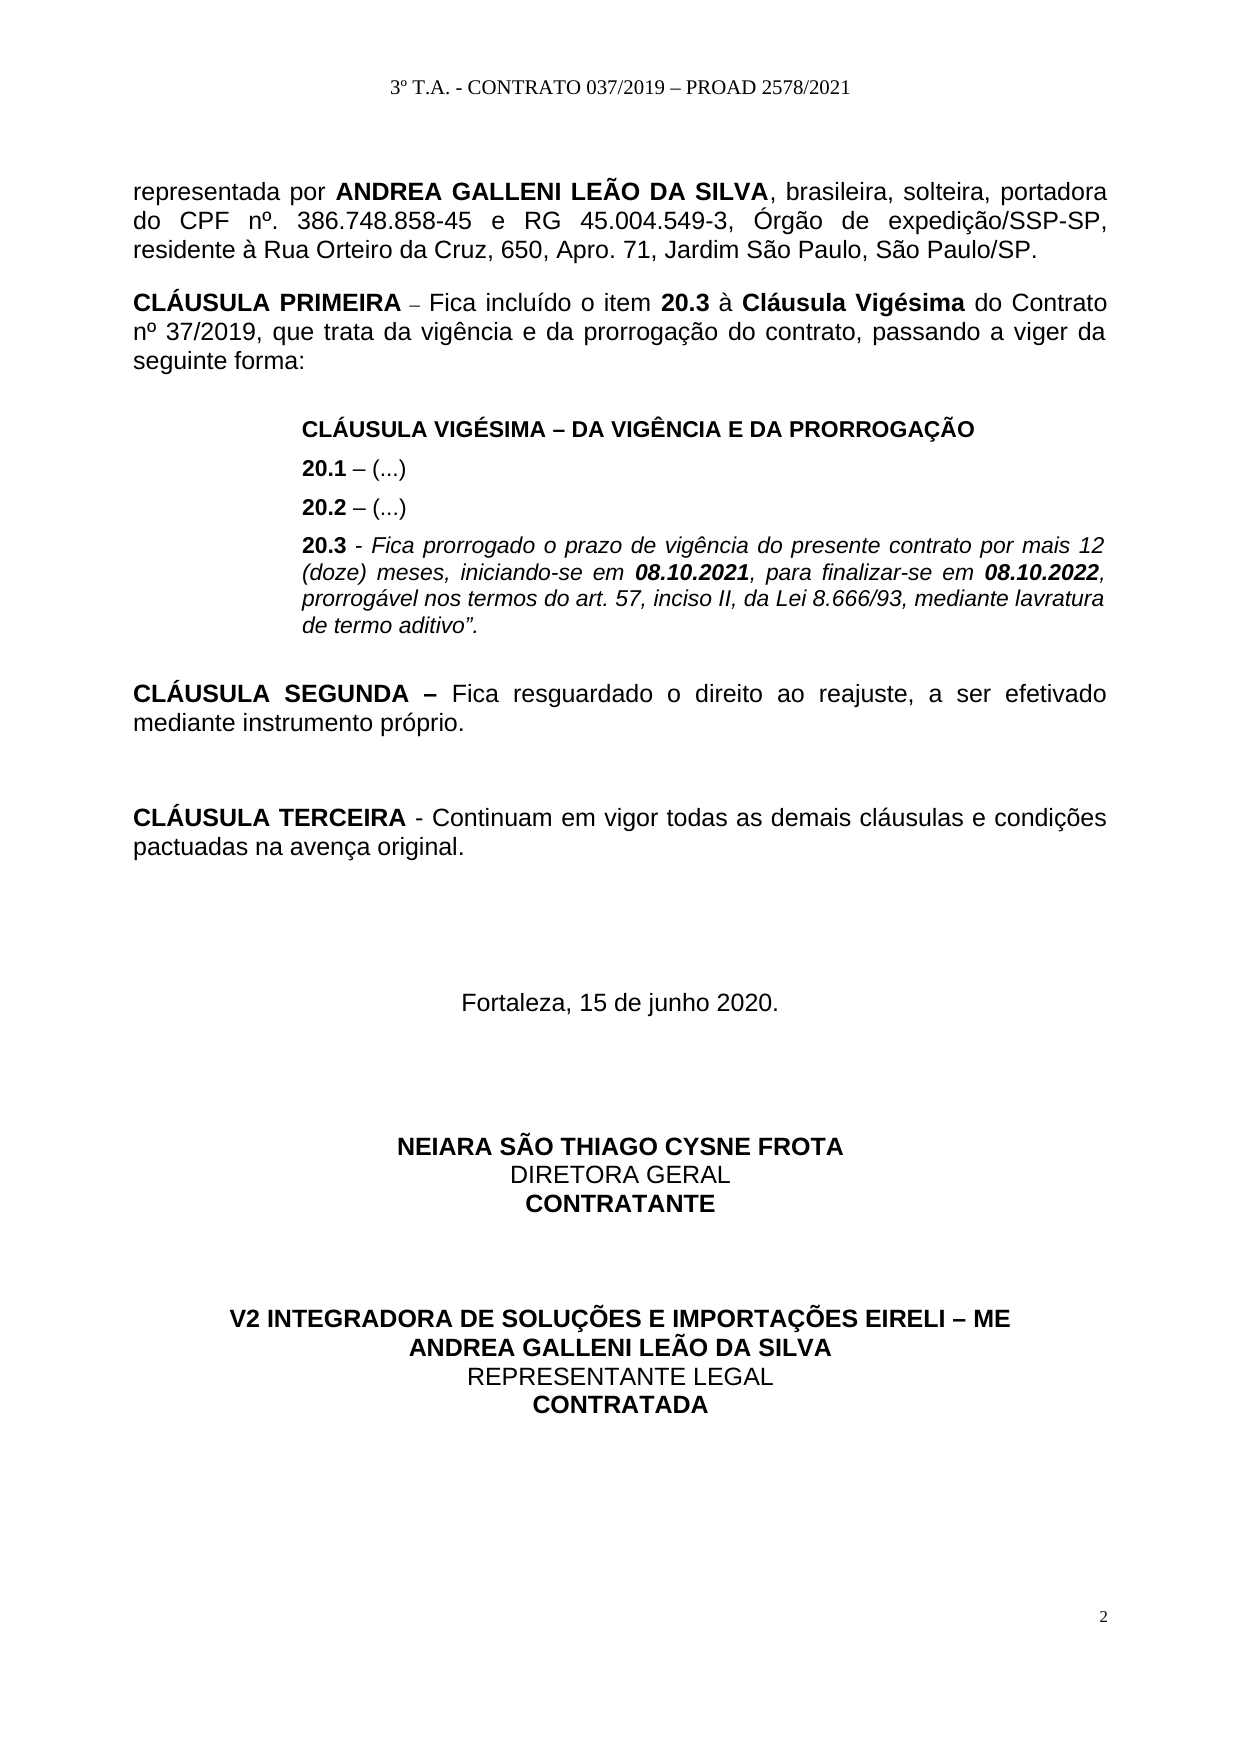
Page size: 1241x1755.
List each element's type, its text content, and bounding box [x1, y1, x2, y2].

text NEIARA SÃO THIAGO CYSNE FROTA [133, 1132, 1108, 1160]
text CLÁUSULA TERCEIRA - Continuam em vigor todas as demais cláusulas e condições pactuadas na avença original. [133, 803, 1108, 860]
text V2 INTEGRADORA DE SOLUÇÕES E IMPORTAÇÕES EIRELI – ME [133, 1304, 1108, 1333]
text CONTRATANTE [133, 1189, 1108, 1218]
text 20.1 – (...) [302, 455, 1107, 481]
text ANDREA GALLENI LEÃO DA SILVA [133, 1333, 1108, 1362]
text 20.2 – (...) [302, 494, 1107, 520]
text representada por ANDREA GALLENI LEÃO DA SILVA, brasileira, solteira, portadora do CPF nº. 386.748.858-45 e RG 45.004.549-3, Órgão de expedição/SSP-SP, residente à Rua Orteiro da Cruz, 650, Apro. 71, Jardim São Paulo, São Paulo/SP. [133, 177, 1108, 263]
text CLÁUSULA SEGUNDA – Fica resguardado o direito ao reajuste, a ser efetivado mediante instrumento próprio. [133, 679, 1108, 737]
text DIRETORA GERAL [133, 1160, 1108, 1189]
text CLÁUSULA VIGÉSIMA – DA VIGÊNCIA E DA PRORROGAÇÃO [302, 416, 1107, 442]
text 20.3 - Fica prorrogado o prazo de vigência do presente contrato por mais 12 (doze) meses, iniciando-se em 08.10.2021, para finalizar-se em 08.10.2022, prorrogável nos termos do art. 57, inciso II, da Lei 8.666/93, mediante lavratura de termo aditivo”. [302, 532, 1107, 638]
text REPRESENTANTE LEGAL [133, 1362, 1108, 1390]
subtitle Fortaleza, 15 de junho 2020. [133, 988, 1108, 1017]
text CLÁUSULA PRIMEIRA – Fica incluído o item 20.3 à Cláusula Vigésima do Contrato nº 37/2019, que trata da vigência e da prorrogação do contrato, passando a viger da seguinte forma: [133, 288, 1107, 375]
text CONTRATADA [133, 1390, 1108, 1419]
